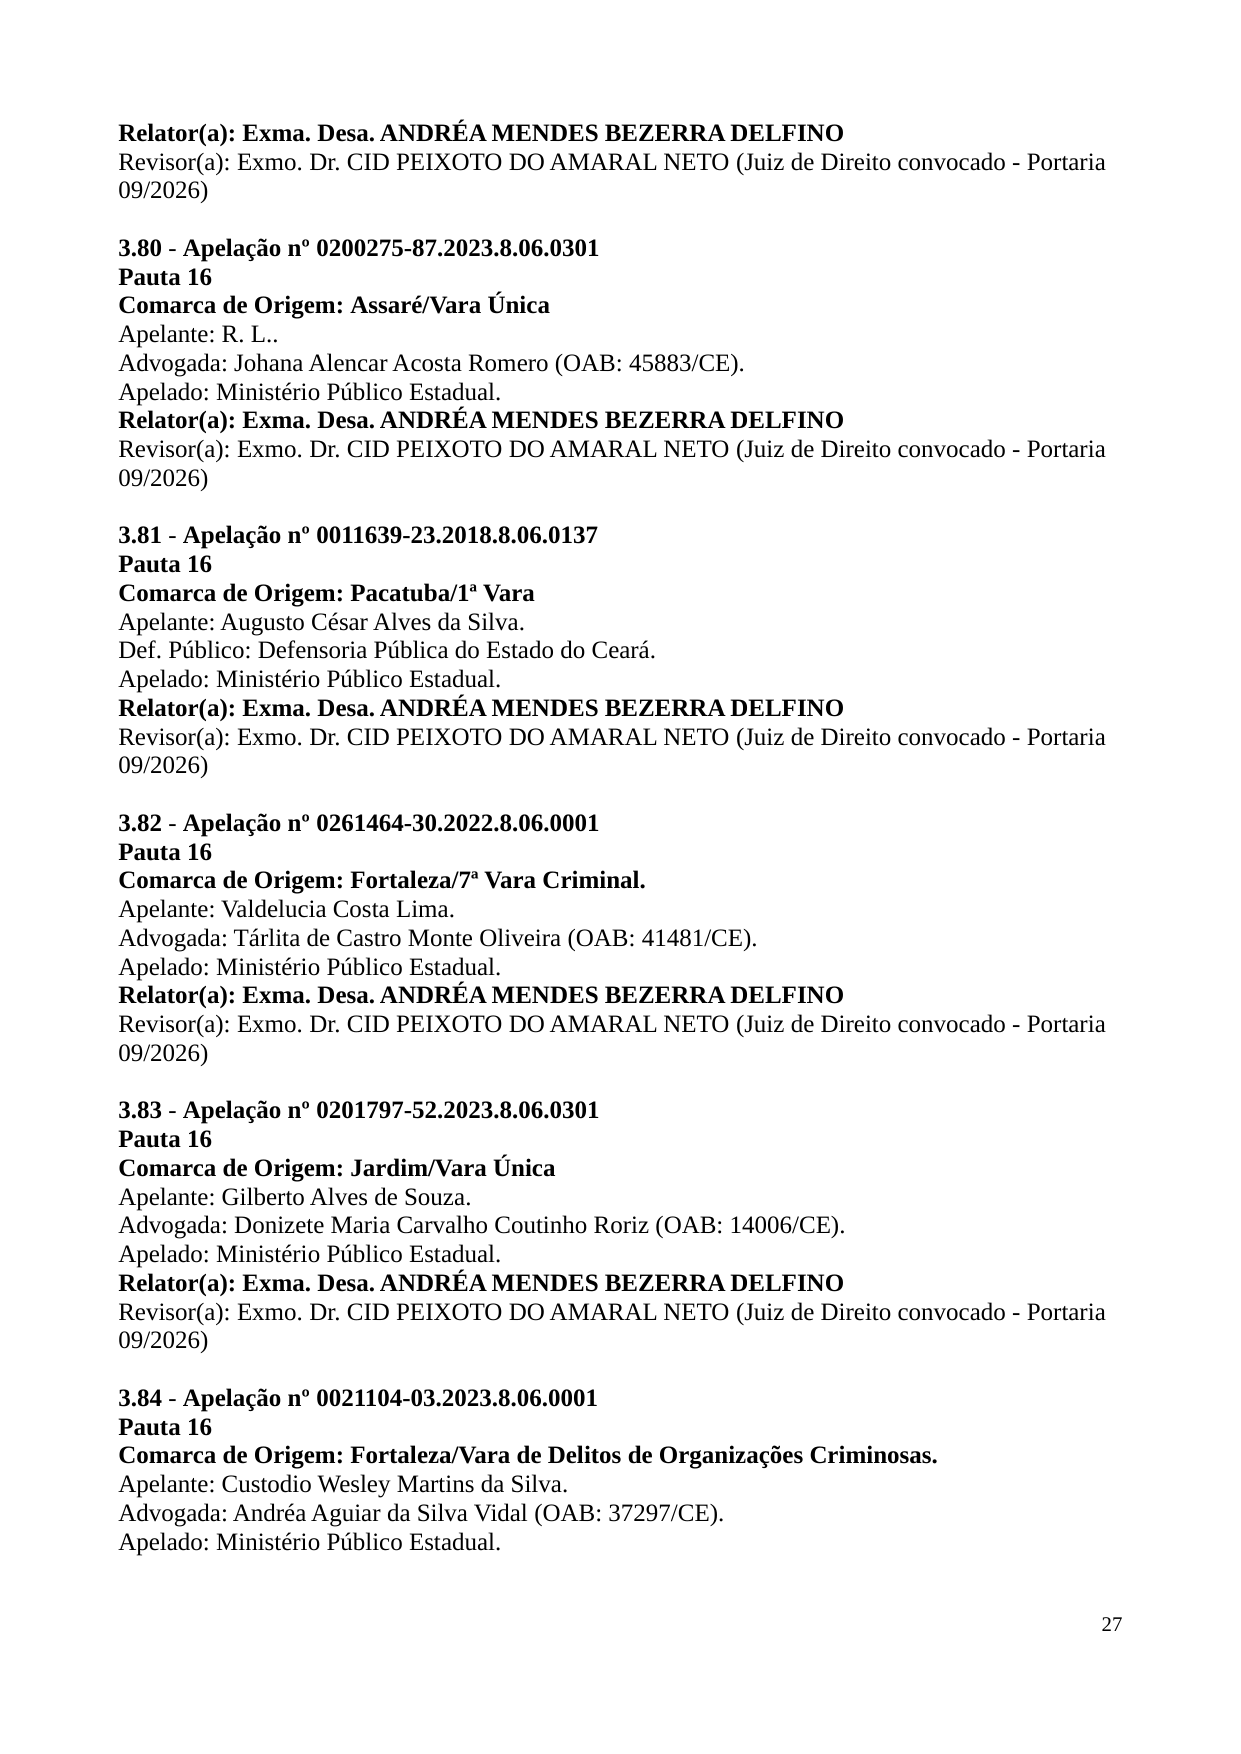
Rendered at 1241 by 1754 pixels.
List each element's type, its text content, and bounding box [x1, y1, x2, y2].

text Apelado: Ministério Público Estadual. [118, 1527, 1122, 1556]
text Apelante: Custodio Wesley Martins da Silva. [118, 1469, 1122, 1498]
text 3.84 - Apelação nº 0021104-03.2023.8.06.0001 [118, 1383, 1122, 1412]
text Comarca de Origem: Jardim/Vara Única [118, 1153, 1122, 1182]
text Apelante: Valdelucia Costa Lima. [118, 894, 1122, 923]
text Pauta 16 [118, 1124, 1122, 1153]
text Relator(a): Exma. Desa. ANDRÉA MENDES BEZERRA DELFINO [118, 1268, 1122, 1297]
text 3.83 - Apelação nº 0201797-52.2023.8.06.0301 [118, 1096, 1122, 1124]
text Pauta 16 [118, 837, 1122, 866]
text Apelado: Ministério Público Estadual. [118, 377, 1122, 406]
text Advogada: Andréa Aguiar da Silva Vidal (OAB: 37297/CE). [118, 1498, 1122, 1527]
text 3.81 - Apelação nº 0011639-23.2018.8.06.0137 [118, 521, 1122, 549]
text Relator(a): Exma. Desa. ANDRÉA MENDES BEZERRA DELFINO [118, 118, 1122, 147]
text Pauta 16 [118, 262, 1122, 291]
text Revisor(a): Exmo. Dr. CID PEIXOTO DO AMARAL NETO (Juiz de Direito convocado - Portaria 09/2026) [118, 147, 1122, 204]
text Relator(a): Exma. Desa. ANDRÉA MENDES BEZERRA DELFINO [118, 406, 1122, 434]
text Advogada: Tárlita de Castro Monte Oliveira (OAB: 41481/CE). [118, 923, 1122, 952]
text Apelante: Gilberto Alves de Souza. [118, 1182, 1122, 1211]
text Advogada: Johana Alencar Acosta Romero (OAB: 45883/CE). [118, 348, 1122, 377]
text Apelante: Augusto César Alves da Silva. [118, 607, 1122, 636]
text Revisor(a): Exmo. Dr. CID PEIXOTO DO AMARAL NETO (Juiz de Direito convocado - Portaria 09/2026) [118, 434, 1122, 492]
text Pauta 16 [118, 549, 1122, 578]
text Revisor(a): Exmo. Dr. CID PEIXOTO DO AMARAL NETO (Juiz de Direito convocado - Portaria 09/2026) [118, 1297, 1122, 1354]
text 3.82 - Apelação nº 0261464-30.2022.8.06.0001 [118, 808, 1122, 837]
text Comarca de Origem: Fortaleza/7ª Vara Criminal. [118, 866, 1122, 894]
text Comarca de Origem: Fortaleza/Vara de Delitos de Organizações Criminosas. [118, 1441, 1122, 1469]
text Revisor(a): Exmo. Dr. CID PEIXOTO DO AMARAL NETO (Juiz de Direito convocado - Portaria 09/2026) [118, 1009, 1122, 1067]
text Apelado: Ministério Público Estadual. [118, 952, 1122, 981]
text Def. Público: Defensoria Pública do Estado do Ceará. [118, 636, 1122, 664]
text Comarca de Origem: Assaré/Vara Única [118, 291, 1122, 319]
text Relator(a): Exma. Desa. ANDRÉA MENDES BEZERRA DELFINO [118, 981, 1122, 1009]
text Pauta 16 [118, 1412, 1122, 1441]
text Apelado: Ministério Público Estadual. [118, 664, 1122, 693]
text Relator(a): Exma. Desa. ANDRÉA MENDES BEZERRA DELFINO [118, 693, 1122, 722]
text Comarca de Origem: Pacatuba/1ª Vara [118, 578, 1122, 607]
text 3.80 - Apelação nº 0200275-87.2023.8.06.0301 [118, 233, 1122, 262]
text Apelado: Ministério Público Estadual. [118, 1239, 1122, 1268]
text Apelante: R. L.. [118, 319, 1122, 348]
text Revisor(a): Exmo. Dr. CID PEIXOTO DO AMARAL NETO (Juiz de Direito convocado - Portaria 09/2026) [118, 722, 1122, 779]
text Advogada: Donizete Maria Carvalho Coutinho Roriz (OAB: 14006/CE). [118, 1211, 1122, 1239]
